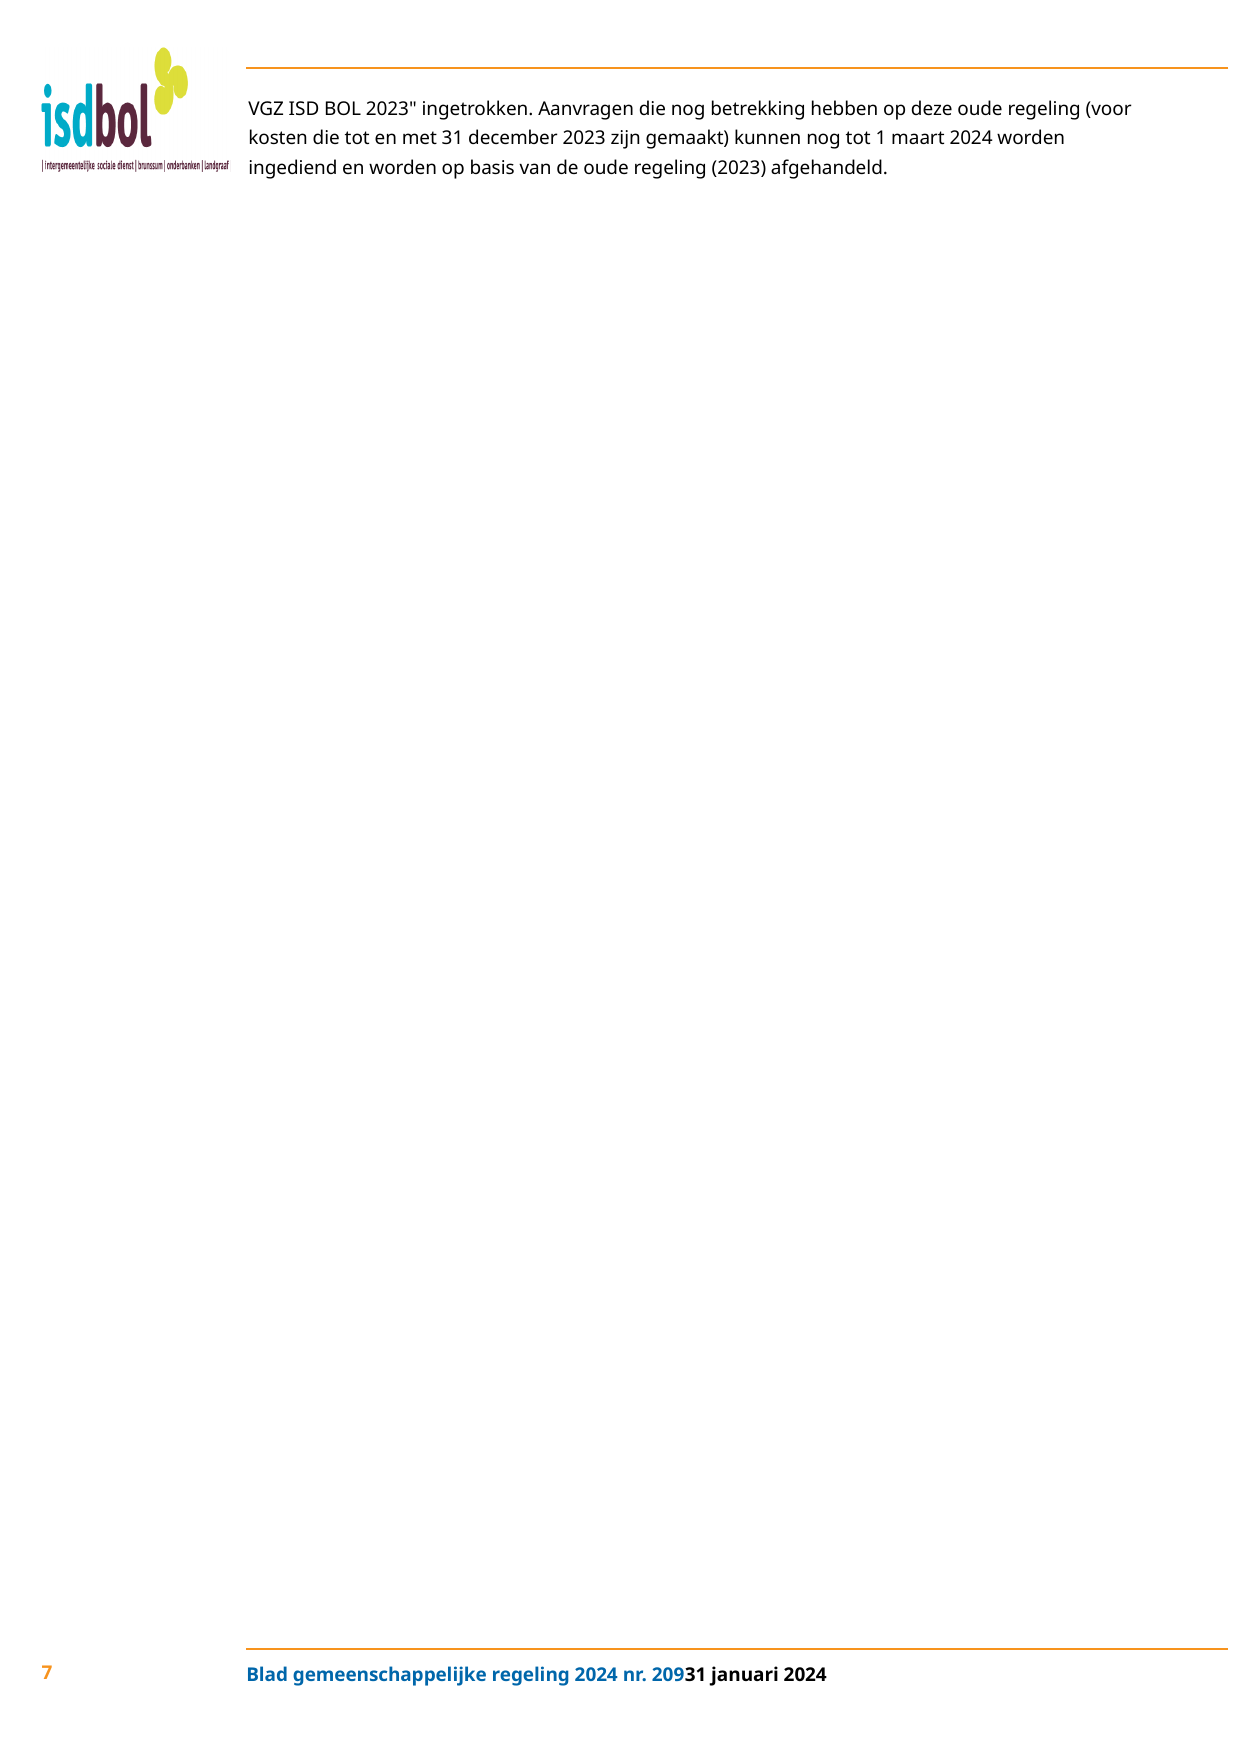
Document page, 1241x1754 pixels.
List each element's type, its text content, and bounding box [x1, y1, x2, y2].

picture [41, 47, 231, 172]
text VGZ ISD BOL 2023" ingetrokken. Aanvragen die nog betrekking hebben op deze oude regeling (voor kosten die tot en met 31 december 2023 zijn gemaakt) kunnen nog tot 1 maart 2024 worden ingediend en worden op basis van de oude regeling (2023) afgehandeld. [248, 95, 1152, 180]
